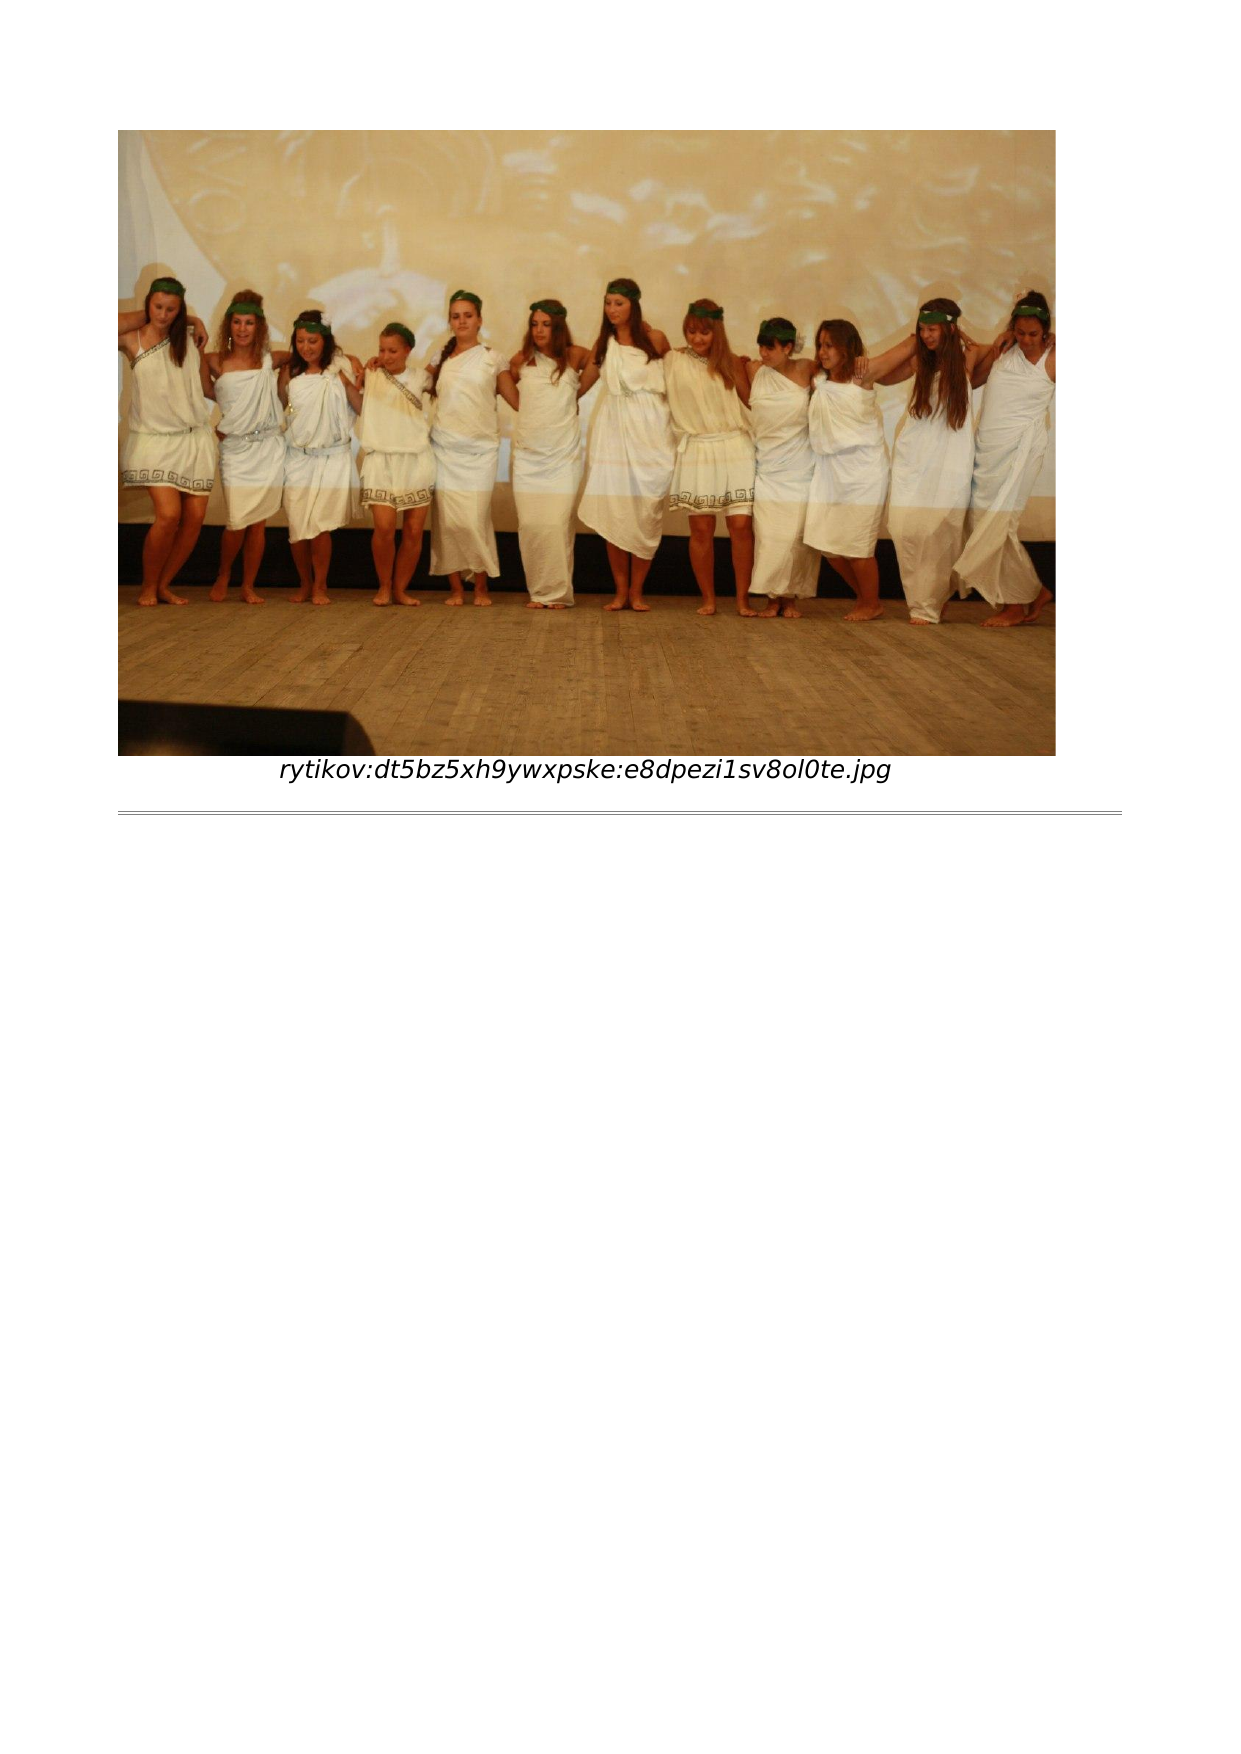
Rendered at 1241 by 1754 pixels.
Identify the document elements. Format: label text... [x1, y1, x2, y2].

text rytikov:dt5bz5xh9ywxpske:e8dpezi1sv8ol0te.jpg [118, 756, 1056, 784]
picture [118, 130, 1056, 756]
